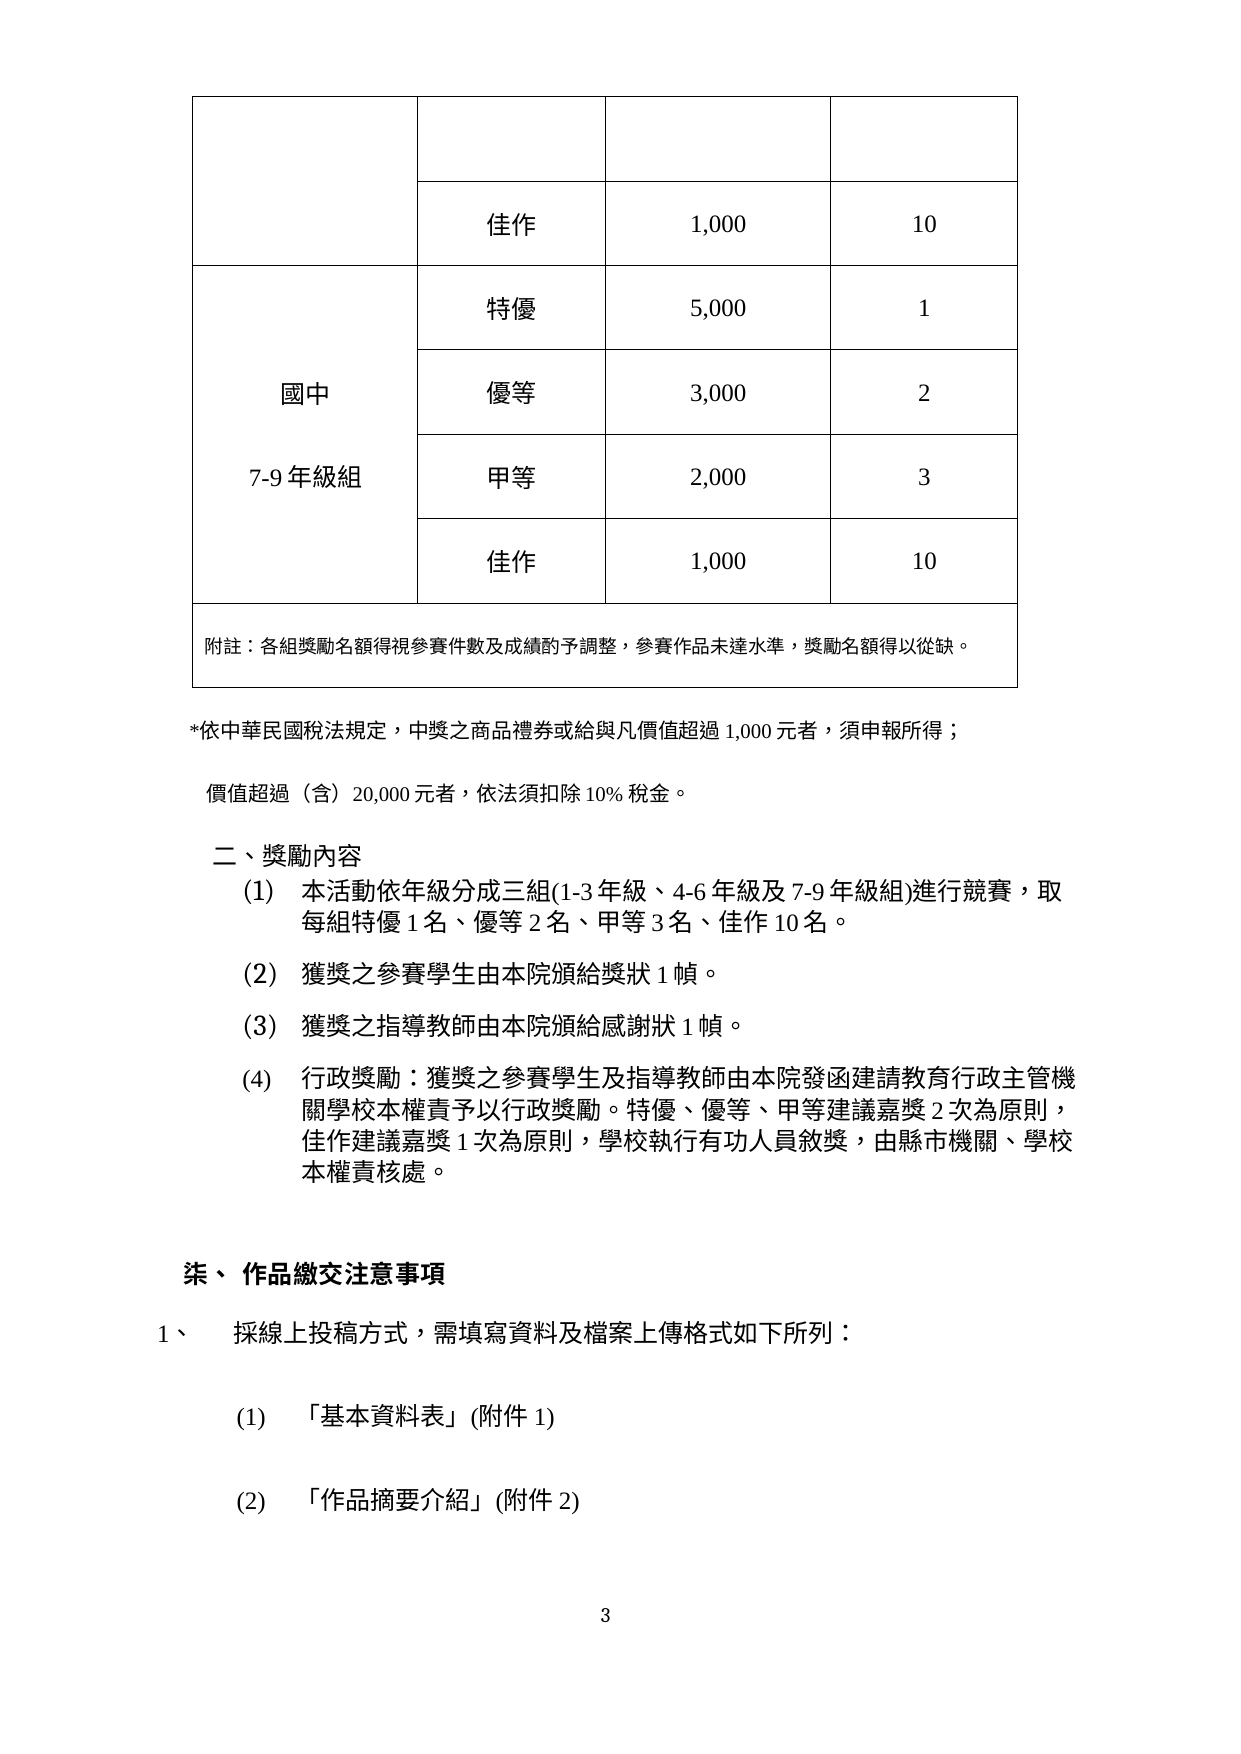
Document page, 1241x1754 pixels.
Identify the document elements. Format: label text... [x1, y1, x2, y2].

table_cell 10 [831, 519, 1017, 602]
list 「作品摘要介紹」(附件2) [236, 1457, 1078, 1519]
text 價值超過（含）20,000元者，依法須扣除10% 稅金。 [207, 750, 1078, 813]
table_cell 10 [831, 182, 1017, 265]
table_cell 特優 [418, 266, 605, 349]
table_cell 國中 7-9年級組 [193, 266, 417, 602]
table_cell 佳作 [418, 519, 605, 602]
list 行政獎勵：獲獎之參賽學生及指導教師由本院發函建請教育行政主管機關學校本權責予以行政獎勵。特優、優等、甲等建議嘉獎2次為原則，佳作建議嘉獎1次為原則，學校執行有功人員敘獎，由縣市機關、學校本權責核處。 [242, 1063, 1078, 1188]
table_cell 1,000 [606, 519, 830, 602]
table_cell 佳作 [418, 182, 605, 265]
table_cell [831, 97, 1017, 181]
table_cell 附註：各組獎勵名額得視參賽件數及成績酌予調整，參賽作品未達水準，獎勵名額得以從缺。 [193, 604, 1017, 687]
list 「基本資料表」(附件1) [236, 1373, 1078, 1436]
table_cell 甲等 [418, 435, 605, 518]
table_cell 2 [831, 350, 1017, 434]
table_cell 1,000 [606, 182, 830, 265]
list 採線上投稿方式，需填寫資料及檔案上傳格式如下所列： [133, 1290, 1078, 1352]
list 本活動依年級分成三組(1-3年級、4-6年級及7-9年級組)進行競賽，取每組特優1名、優等2名、甲等3名、佳作10名。 [242, 875, 1078, 938]
list 作品繳交注意事項 [183, 1259, 1078, 1290]
table_cell 2,000 [606, 435, 830, 518]
text 二、獎勵內容 [183, 813, 1078, 875]
text *依中華民國稅法規定，中獎之商品禮券或給與凡價值超過1,000 元者，須申報所得； [183, 688, 1078, 750]
table_cell 3,000 [606, 350, 830, 434]
table_cell 1 [831, 266, 1017, 349]
table_cell [193, 97, 417, 265]
list 獲獎之參賽學生由本院頒給獎狀1幀。 [242, 959, 1078, 990]
table_cell 3 [831, 435, 1017, 518]
table_cell 5,000 [606, 266, 830, 349]
table_cell [418, 97, 605, 181]
table_cell [606, 97, 830, 181]
table_cell 優等 [418, 350, 605, 434]
list 獲獎之指導教師由本院頒給感謝狀1幀。 [242, 1011, 1078, 1042]
